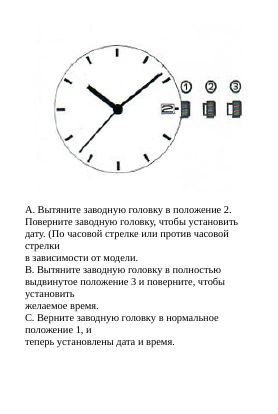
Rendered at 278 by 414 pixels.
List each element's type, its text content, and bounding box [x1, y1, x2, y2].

text C. Верните заводную головку в нормальное положение 1, и теперь установлены дата и время. [25, 312, 252, 348]
text A. Вытяните заводную головку в положение 2. [25, 204, 252, 216]
picture [24, 24, 253, 192]
text Поверните заводную головку, чтобы установить дату. (По часовой стрелке или против часовой стрелки в зависимости от модели. [25, 216, 252, 264]
text B. Вытяните заводную головку в полностью выдвинутое положение 3 и поверните, чтобы установить желаемое время. [25, 264, 252, 312]
